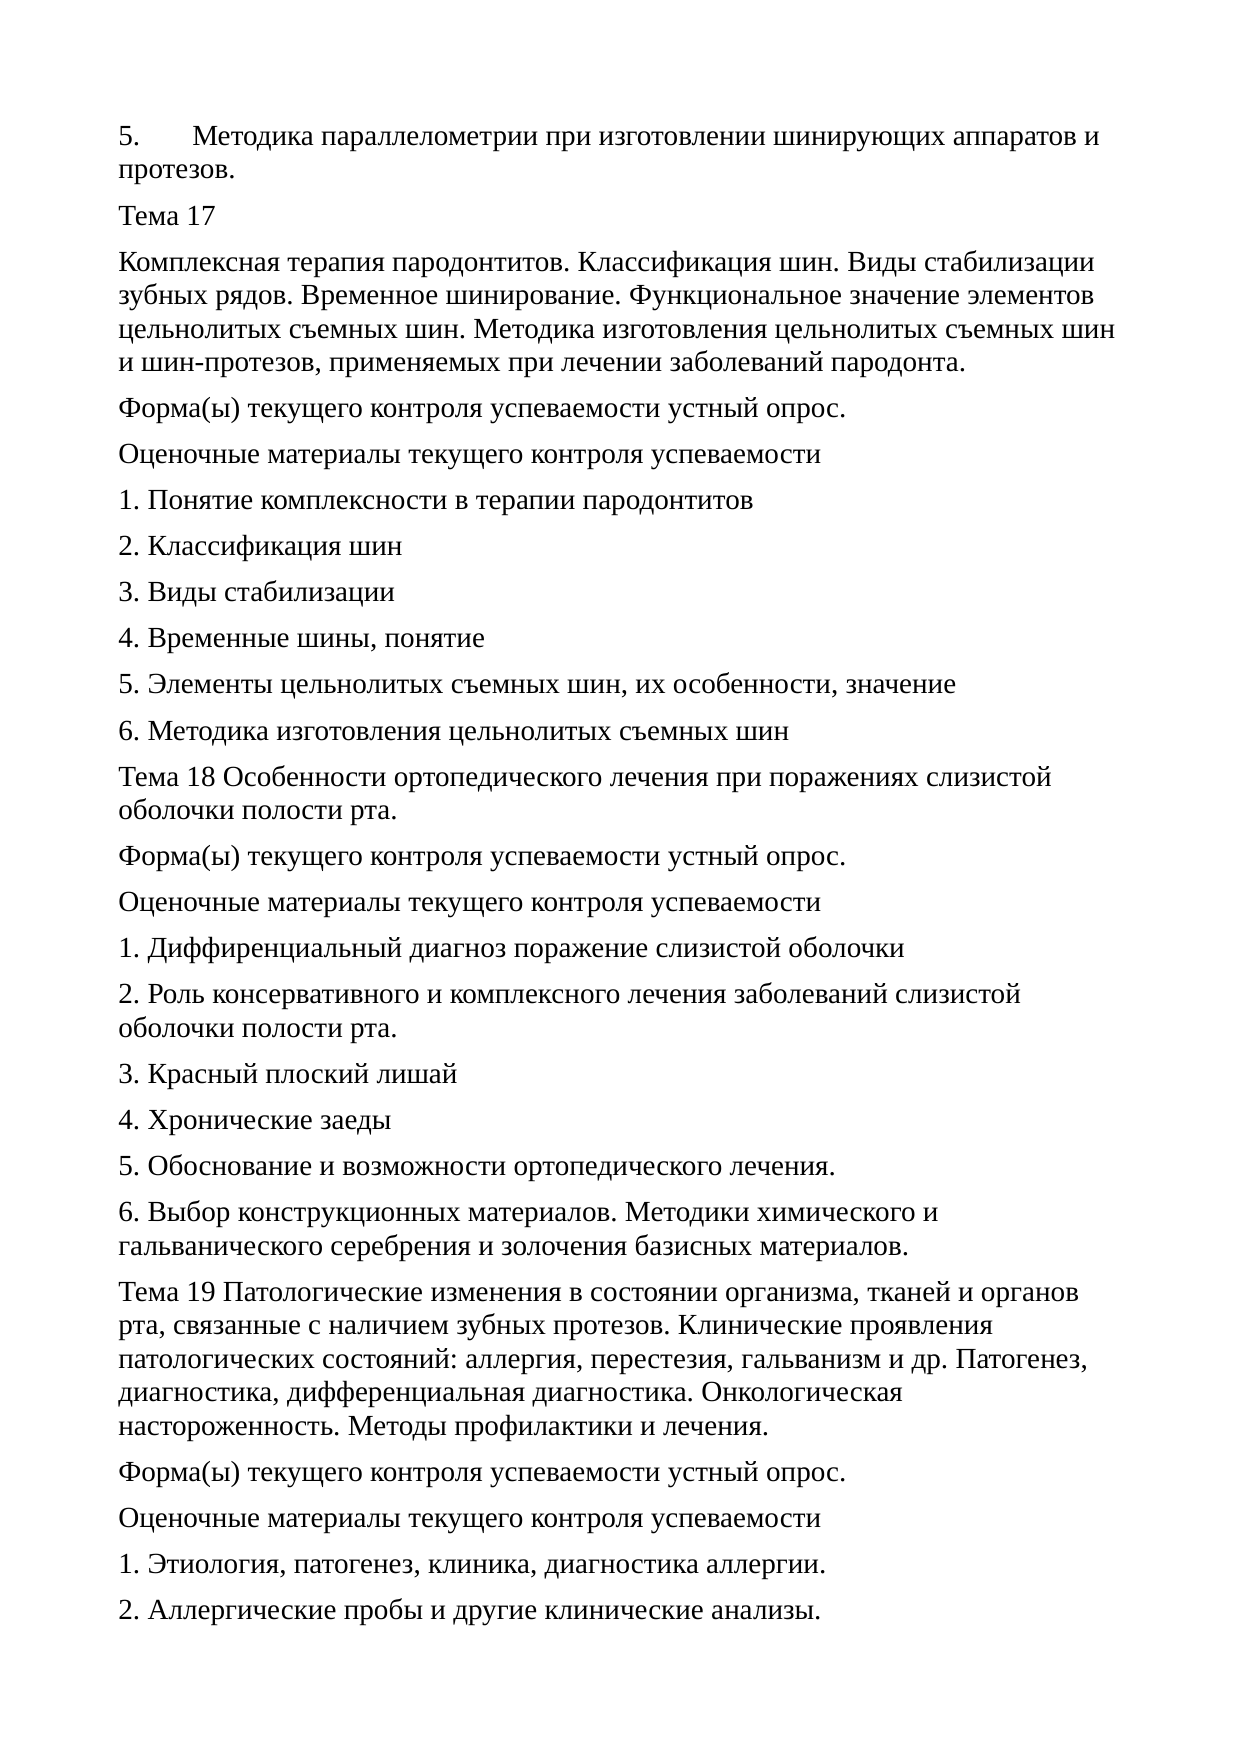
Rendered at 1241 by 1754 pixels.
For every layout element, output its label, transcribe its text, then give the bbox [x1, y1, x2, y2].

text Форма(ы) текущего контроля успеваемости устный опрос. [118, 390, 1122, 424]
text Оценочные материалы текущего контроля успеваемости [118, 884, 1122, 918]
text 2. Роль консервативного и комплексного лечения заболеваний слизистой оболочки полости рта. [118, 976, 1122, 1043]
text 5. Элементы цельнолитых съемных шин, их особенности, значение [118, 667, 1122, 700]
text 3. Виды стабилизации [118, 574, 1122, 608]
text Оценочные материалы текущего контроля успеваемости [118, 436, 1122, 470]
text 1. Диффиренциальный диагноз поражение слизистой оболочки [118, 930, 1122, 964]
text Форма(ы) текущего контроля успеваемости устный опрос. [118, 1454, 1122, 1487]
text 3. Красный плоский лишай [118, 1056, 1122, 1089]
text 5. Обоснование и возможности ортопедического лечения. [118, 1148, 1122, 1182]
text 1. Этиология, патогенез, клиника, диагностика аллергии. [118, 1546, 1122, 1579]
text 6. Выбор конструкционных материалов. Методики химического и гальванического серебрения и золочения базисных материалов. [118, 1194, 1122, 1261]
text Форма(ы) текущего контроля успеваемости устный опрос. [118, 838, 1122, 872]
list Методика параллелометрии при изготовлении шинирующих аппаратов и протезов. [118, 118, 1122, 185]
text 6. Методика изготовления цельнолитых съемных шин [118, 713, 1122, 746]
text Тема 18 Особенности ортопедического лечения при поражениях слизистой оболочки полости рта. [118, 759, 1122, 826]
text 2. Аллергические пробы и другие клинические анализы. [118, 1592, 1122, 1626]
text Тема 17 [118, 198, 1122, 231]
text Тема 19 Патологические изменения в состоянии организма, тканей и органов рта, связанные с наличием зубных протезов. Клинические проявления патологических состояний: аллергия, перестезия, гальванизм и др. Патогенез, диагностика, дифференциальная диагностика. Онкологическая настороженность. Методы профилактики и лечения. [118, 1274, 1122, 1441]
text Оценочные материалы текущего контроля успеваемости [118, 1500, 1122, 1533]
text 4. Временные шины, понятие [118, 621, 1122, 654]
text 1. Понятие комплексности в терапии пародонтитов [118, 482, 1122, 516]
text Комплексная терапия пародонтитов. Классификация шин. Виды стабилизации зубных рядов. Временное шинирование. Функциональное значение элементов цельнолитых съемных шин. Методика изготовления цельнолитых съемных шин и шин-протезов, применяемых при лечении заболеваний пародонта. [118, 244, 1122, 378]
text 4. Хронические заеды [118, 1102, 1122, 1136]
text 2. Классификация шин [118, 528, 1122, 562]
